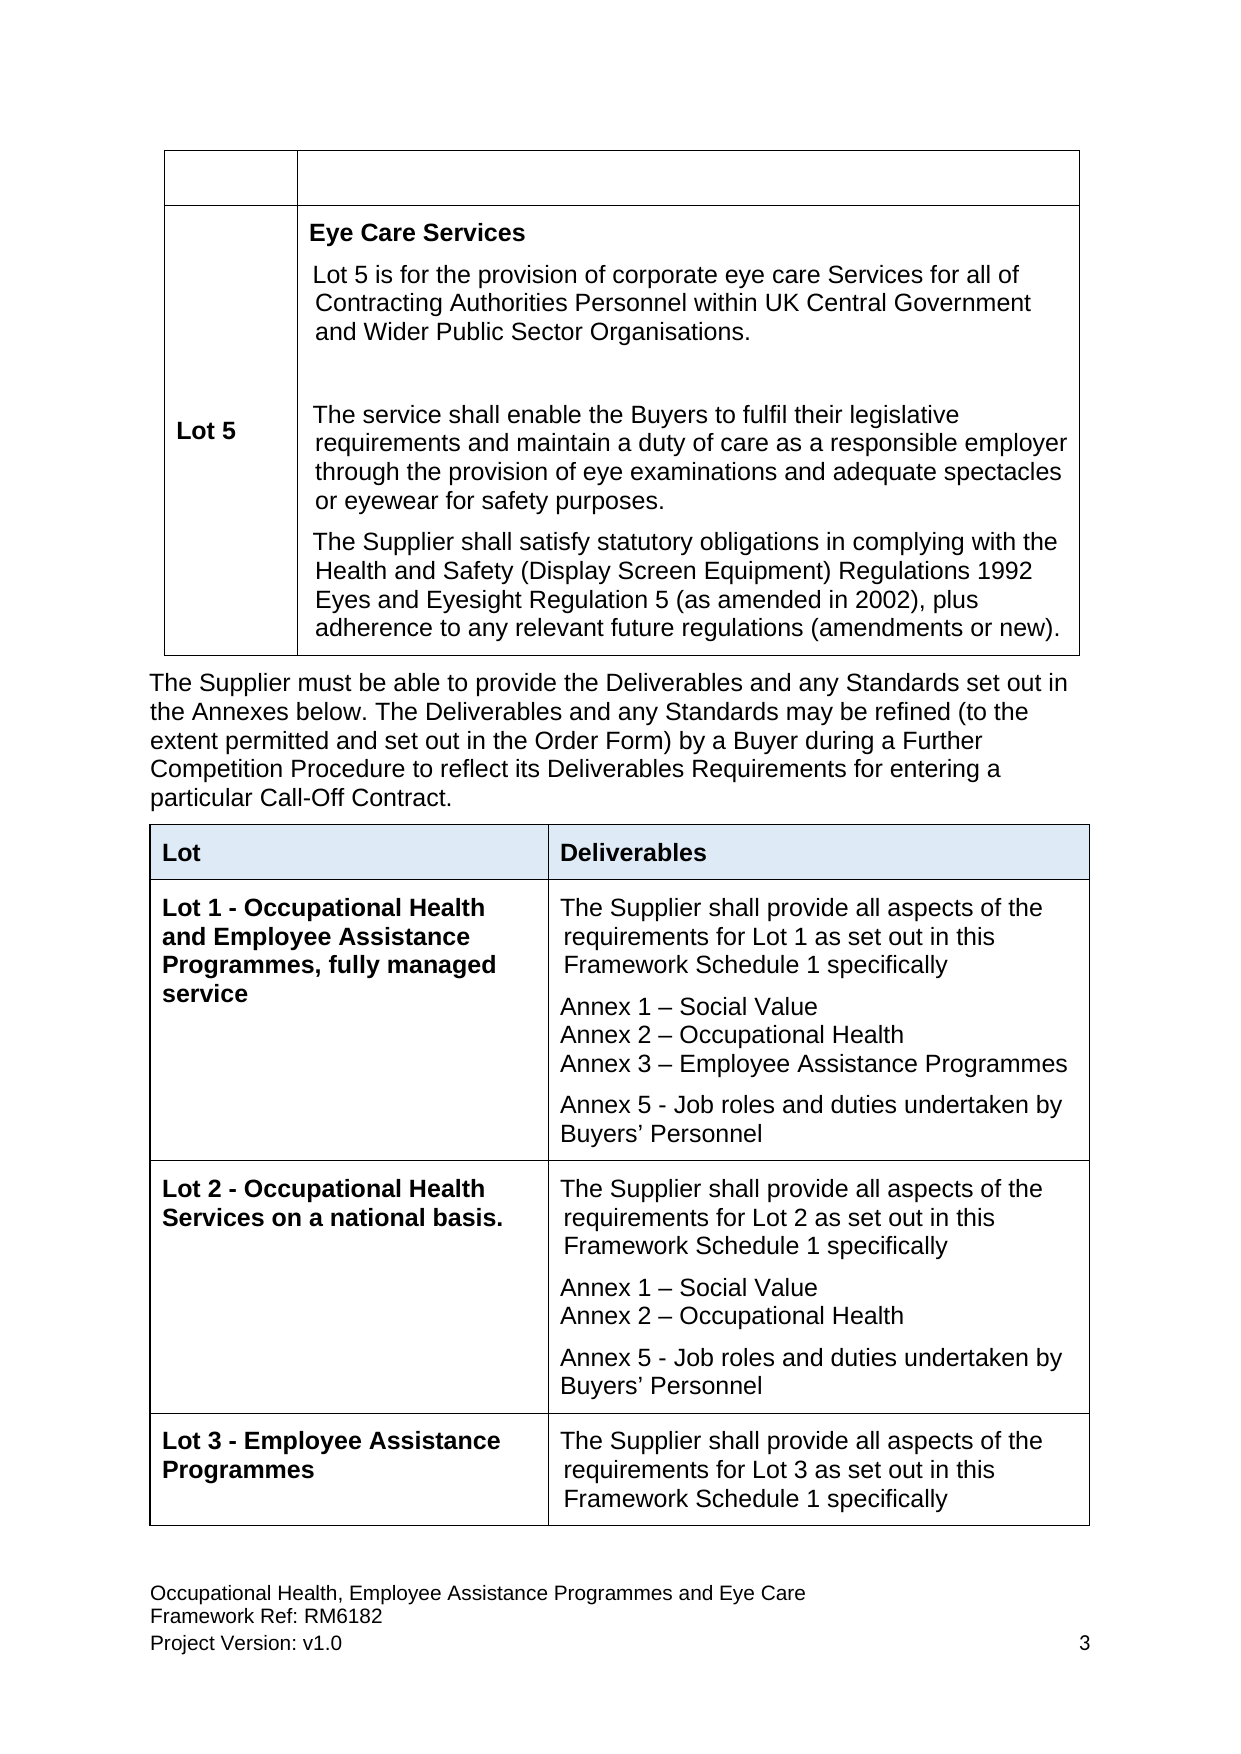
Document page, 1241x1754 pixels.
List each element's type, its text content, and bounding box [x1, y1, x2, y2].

table_cell The Supplier shall provide all aspects of the requirements for Lot 1 as set out in this Framework Schedule 1 specifically Annex 1 – Social Value Annex 2 – Occupational Health Annex 3 – Employee Assistance Programmes Annex 5 - Job roles and duties undertaken by Buyers’ Personnel [549, 880, 1089, 1160]
table_cell Lot 3 - Employee Assistance Programmes [151, 1414, 548, 1525]
table_cell [165, 151, 297, 205]
table_cell [298, 151, 1079, 205]
table_cell Lot 1 - Occupational Health and Employee Assistance Programmes, fully managed service [151, 880, 548, 1160]
table_cell The Supplier shall provide all aspects of the requirements for Lot 3 as set out in this Framework Schedule 1 specifically [549, 1414, 1089, 1525]
table_cell Lot 5 [165, 206, 297, 654]
table_header Lot [151, 825, 548, 879]
table_cell Lot 2 - Occupational Health Services on a national basis. [151, 1161, 548, 1412]
text The Supplier must be able to provide the Deliverables and any Standards set out in the Annexes below. The Deliverables and any Standards may be refined (to the extent permitted and set out in the Order Form) by a Buyer during a Further Competition Procedure to reflect its Deliverables Requirements for entering a particular Call-Off Contract. [149, 668, 1090, 812]
table_header Deliverables [549, 825, 1089, 879]
table_cell Eye Care Services Lot 5 is for the provision of corporate eye care Services for all of Contracting Authorities Personnel within UK Central Government and Wider Public Sector Organisations. The service shall enable the Buyers to fulfil their legislative requirements and maintain a duty of care as a responsible employer through the provision of eye examinations and adequate spectacles or eyewear for safety purposes. The Supplier shall satisfy statutory obligations in complying with the Health and Safety (Display Screen Equipment) Regulations 1992 Eyes and Eyesight Regulation 5 (as amended in 2002), plus adherence to any relevant future regulations (amendments or new). [298, 206, 1079, 654]
table_cell The Supplier shall provide all aspects of the requirements for Lot 2 as set out in this Framework Schedule 1 specifically Annex 1 – Social Value Annex 2 – Occupational Health Annex 5 - Job roles and duties undertaken by Buyers’ Personnel [549, 1161, 1089, 1412]
